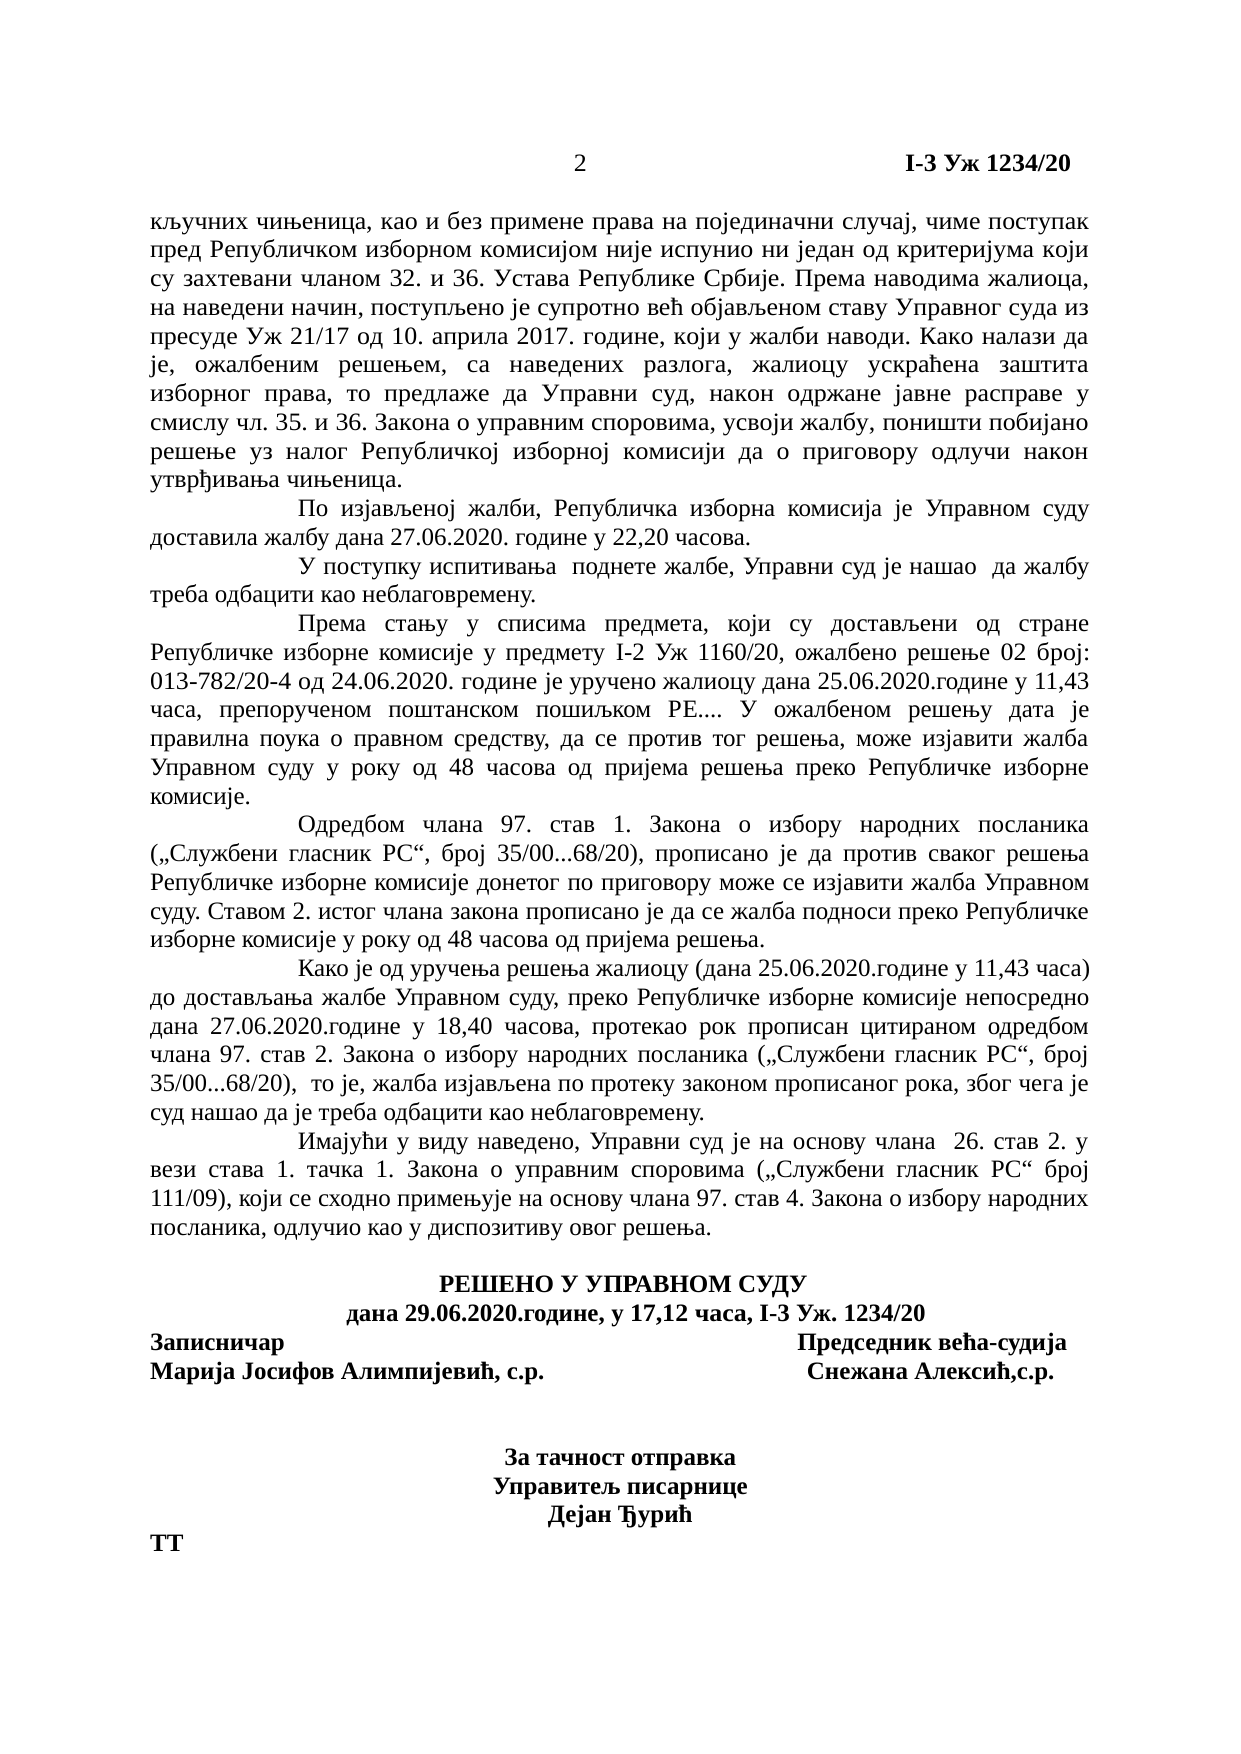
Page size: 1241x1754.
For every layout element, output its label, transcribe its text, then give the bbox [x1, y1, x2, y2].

text Одредбом члана 97. став 1. Закона о избору народних посланика („Службени гласник РС“, број 35/00...68/20), прописано је да против сваког решења Републичке изборне комисије донетог по приговору може се изјавити жалба Управном суду. Ставом 2. истог члана закона прописано је да се жалба подноси преко Републичке изборне комисије у року од 48 часова од пријема решења. [150, 809, 1090, 953]
text Управитељ писарнице [150, 1471, 1090, 1499]
text Марија Јосифов Алимпијевић, с.р. Снежана Алексић,с.р. [150, 1356, 1090, 1384]
text Како је од уручења решења жалиоцу (дана 25.06.2020.године у 11,43 часа) до достављања жалбе Управном суду, преко Републичке изборне комисије непосредно дана 27.06.2020.године у 18,40 часова, протекао рок прописан цитираном одредбом члана 97. став 2. Закона о избору народних посланика („Службени гласник РС“, број 35/00...68/20), то је, жалба изјављена по протеку законом прописаног рока, због чега је суд нашао да је треба одбацити као неблаговремену. [150, 953, 1090, 1126]
text Записничар Председник већа-судија [150, 1327, 1090, 1356]
text ТТ [150, 1528, 1090, 1557]
text По изјављеној жалби, Републичка изборна комисија је Управном суду доставила жалбу дана 27.06.2020. године у 22,20 часова. [150, 493, 1090, 551]
text За тачност отправка [150, 1442, 1090, 1471]
text дана 29.06.2020.године, у 17,12 часа, I-3 Уж. 1234/20 [150, 1298, 1090, 1327]
text Имајући у виду наведено, Управни суд је на основу члана 26. став 2. у вези става 1. тачка 1. Закона о управним споровима („Службени гласник РС“ број 111/09), који се сходно примењује на основу члана 97. став 4. Закона о избору народних посланика, одлучио као у диспозитиву овог решења. [150, 1126, 1090, 1241]
text Према стању у списима предмета, који су достављени од стране Републичке изборне комисије у предмету I-2 Уж 1160/20, ожалбено решење 02 број: 013-782/20-4 од 24.06.2020. године је уручено жалиоцу дана 25.06.2020.године у 11,43 часа, препорученом поштанском пошиљком РE.... У ожалбеном решењу дата је правилна поука о правном средству, да се против тог решења, може изјавити жалба Управном суду у року од 48 часова од пријема решења преко Републичке изборне комисије. [150, 608, 1090, 809]
text кључних чињеница, као и без примене права на појединачни случај, чиме поступак пред Републичком изборном комисијом није испунио ни један од критеријума који су захтевани чланом 32. и 36. Устава Републике Србије. Према наводима жалиоца, на наведени начин, поступљено је супротно већ објављеном ставу Управног суда из пресуде Уж 21/17 од 10. априла 2017. године, који у жалби наводи. Како налази да је, ожалбеним решењем, са наведених разлога, жалиоцу ускраћена заштита изборног права, то предлаже да Управни суд, након одржане јавне расправе у смислу чл. 35. и 36. Закона о управним споровима, усвоји жалбу, поништи побијано решење уз налог Републичкој изборној комисији да о приговору одлучи након утврђивања чињеница. [150, 206, 1090, 493]
text Дејан Ђурић [150, 1499, 1090, 1528]
text РЕШЕНО У УПРАВНОМ СУДУ [150, 1269, 1090, 1298]
text У поступку испитивања поднете жалбе, Управни суд је нашао да жалбу треба одбацити као неблаговремену. [150, 551, 1090, 608]
